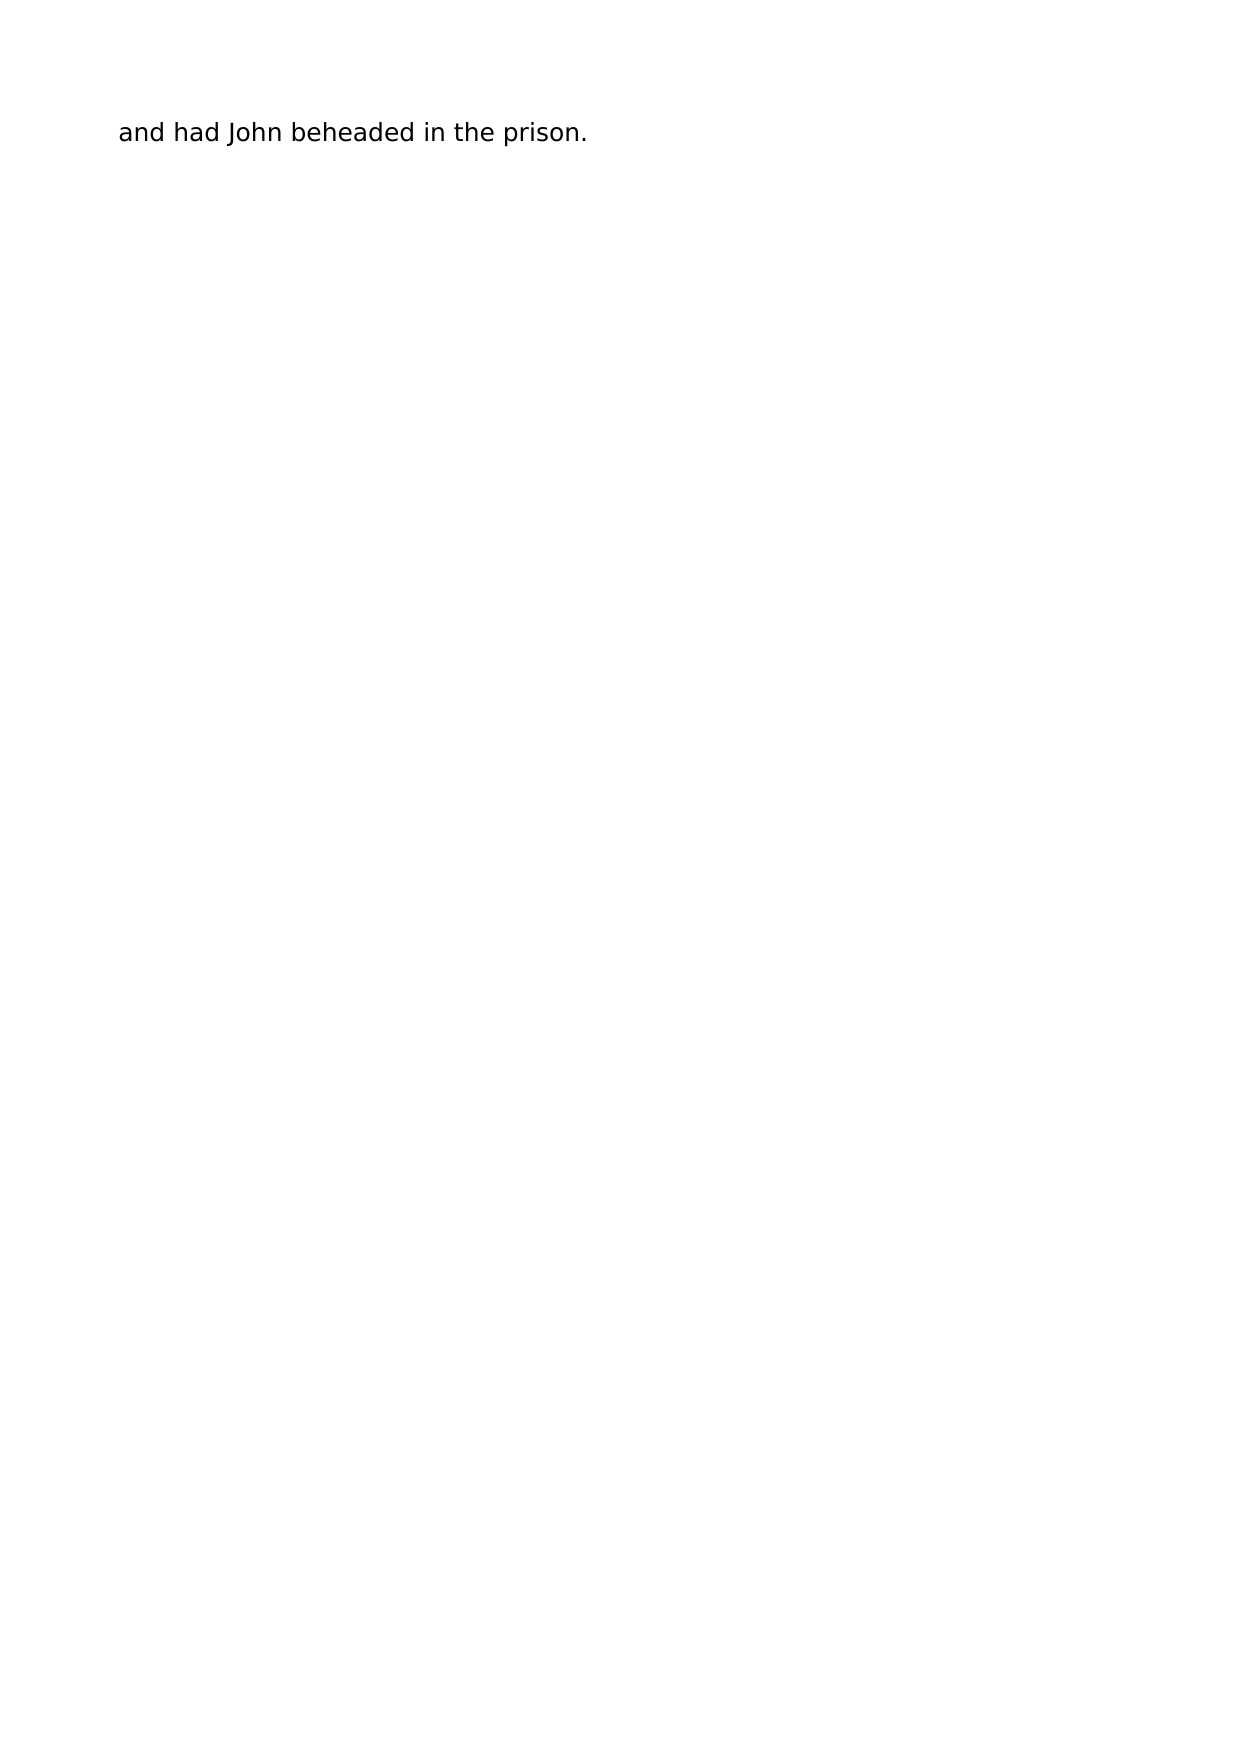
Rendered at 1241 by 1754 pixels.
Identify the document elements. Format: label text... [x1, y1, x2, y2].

text and had John beheaded in the prison. [118, 118, 1122, 147]
